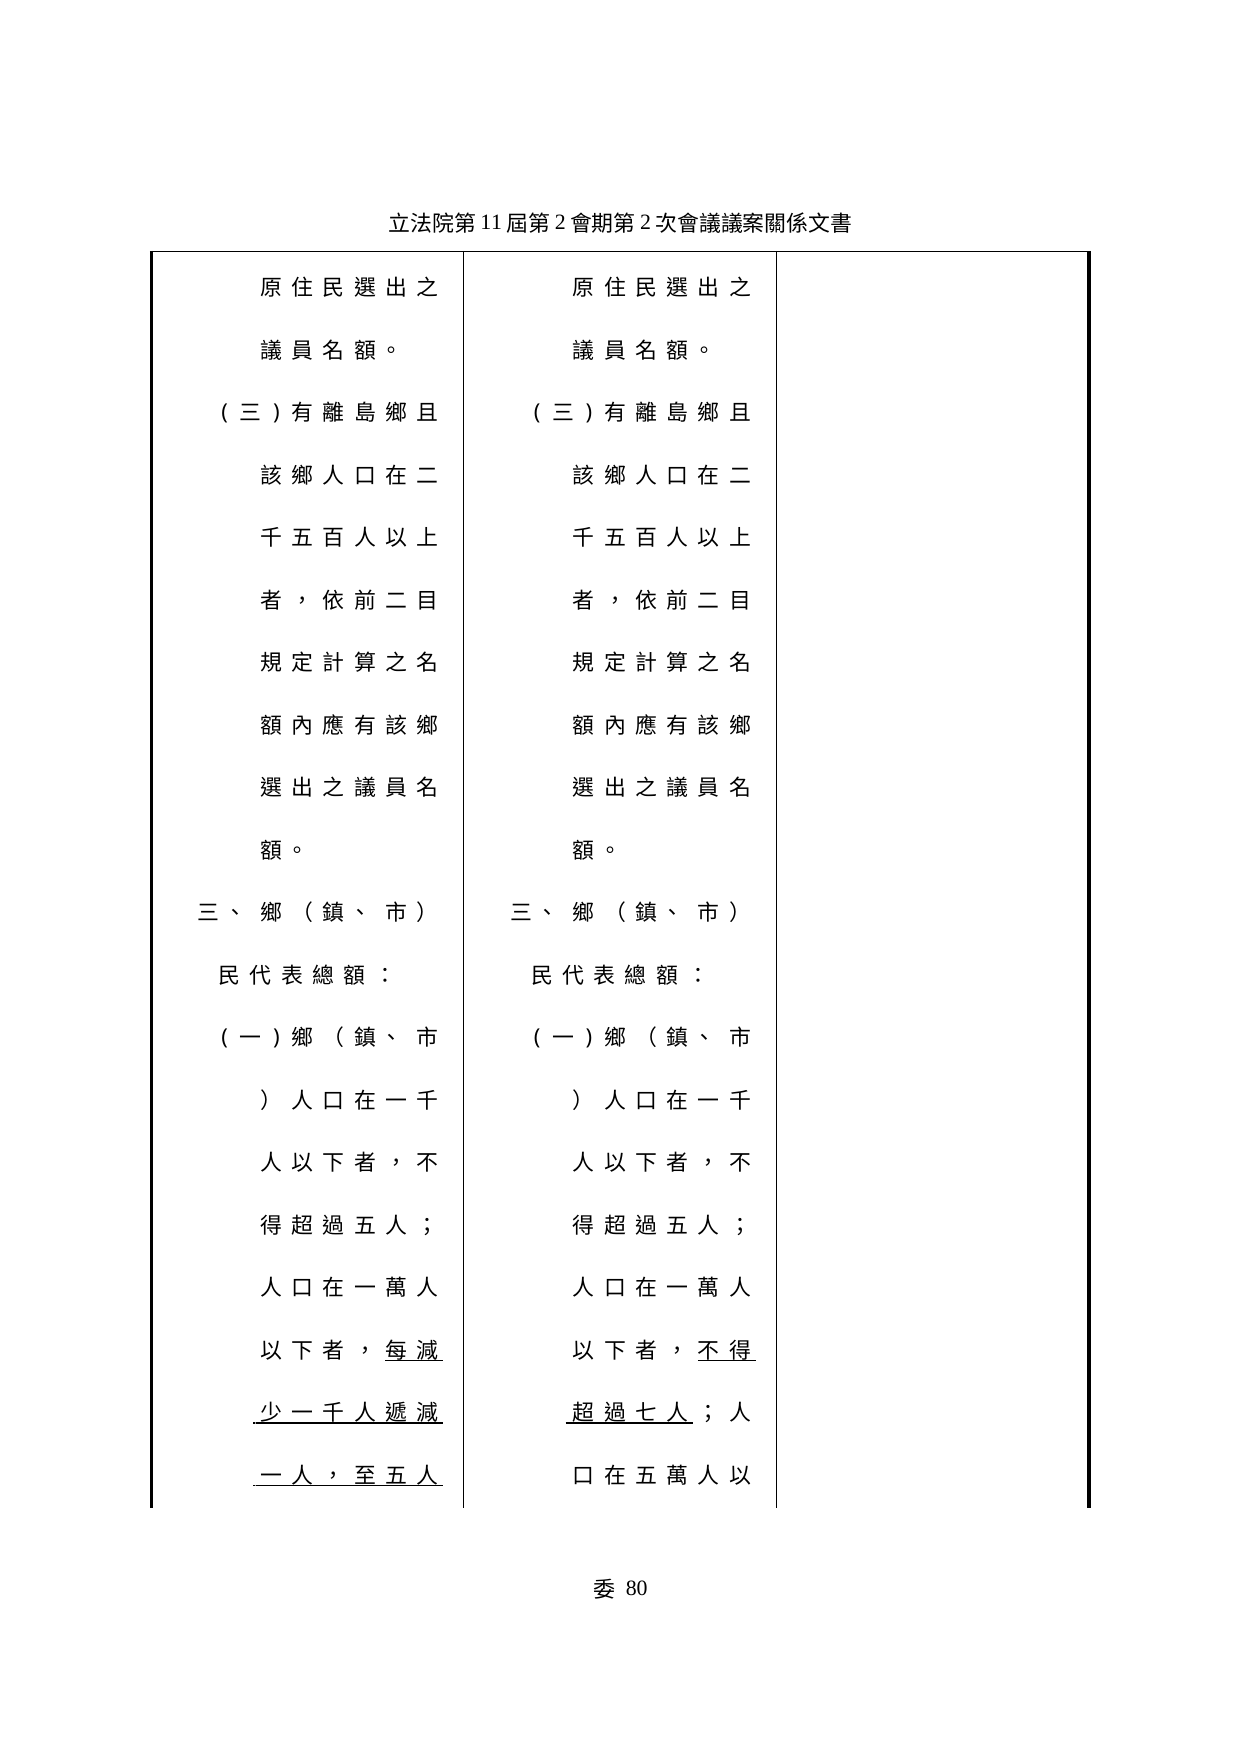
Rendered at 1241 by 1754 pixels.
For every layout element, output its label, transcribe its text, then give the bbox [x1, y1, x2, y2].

table_cell 原住民選出之議員名額。 (三)有離島鄉且該鄉人口在二千五百人以上者，依前二目規定計算之名額內應有該鄉選出之議員名額。 三、鄉（鎮、市）民代表總額： (一)鄉（鎮、市）人口在一千人以下者，不得超過五人；人口在一萬人以下者，每減少一千人遞減一人，至五人 [153, 252, 463, 1508]
table_cell 原住民選出之議員名額。 (三)有離島鄉且該鄉人口在二千五百人以上者，依前二目規定計算之名額內應有該鄉選出之議員名額。 三、鄉（鎮、市）民代表總額： (一)鄉（鎮、市）人口在一千人以下者，不得超過五人；人口在一萬人以下者，不得超過七人；人口在五萬人以 [464, 252, 776, 1508]
table_cell [777, 252, 1087, 1508]
